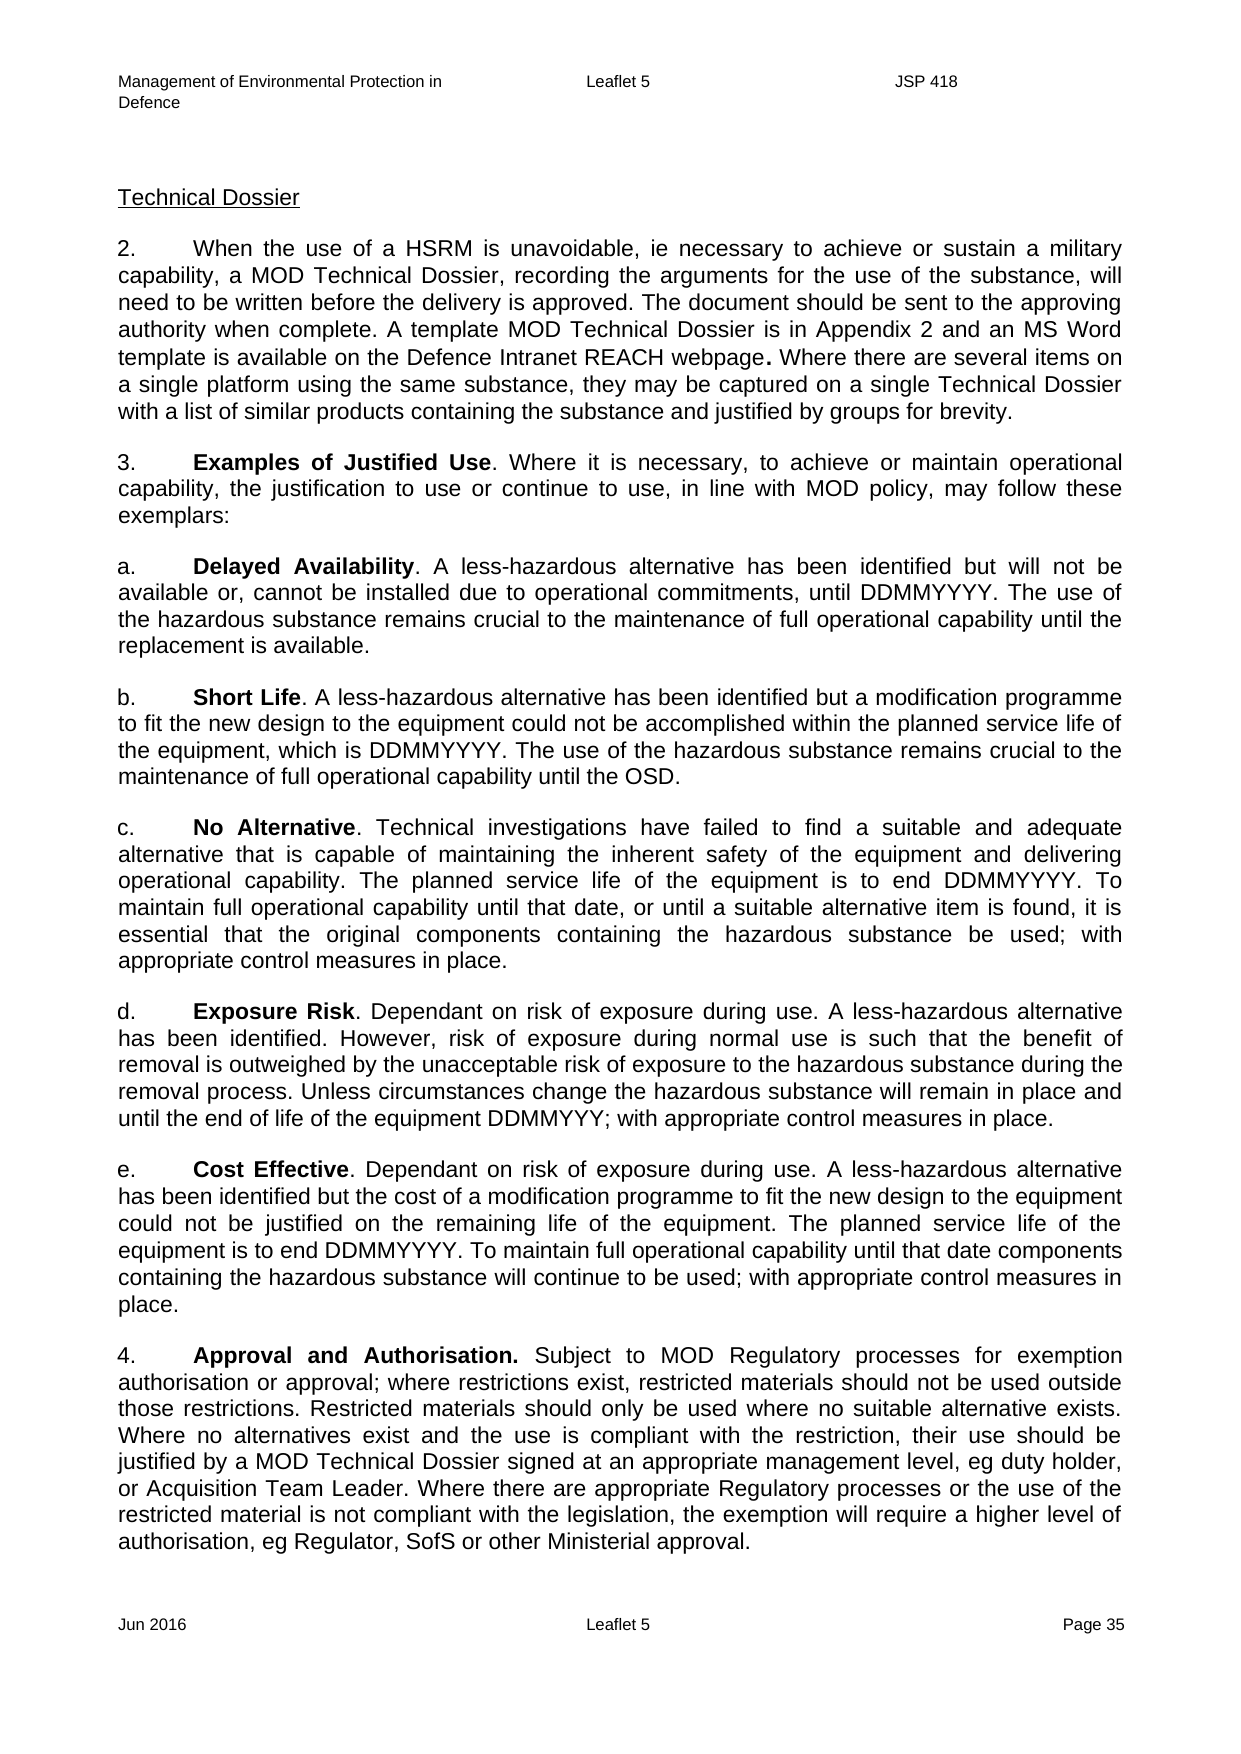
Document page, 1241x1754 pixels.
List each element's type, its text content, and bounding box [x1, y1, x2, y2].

list Approval and Authorisation. Subject to MOD Regulatory processes for exemption authorisation or approval; where restrictions exist, restricted materials should not be used outside those restrictions. Restricted materials should only be used where no suitable alternative exists. Where no alternatives exist and the use is compliant with the restriction, their use should be justified by a MOD Technical Dossier signed at an appropriate management level, eg duty holder, or Acquisition Team Leader. Where there are appropriate Regulatory processes or the use of the restricted material is not compliant with the legislation, the exemption will require a higher level of authorisation, eg Regulator, SofS or other Ministerial approval. [117, 1342, 1123, 1554]
list Cost Effective. Dependant on risk of exposure during use. A less-hazardous alternative has been identified but the cost of a modification programme to fit the new design to the equipment could not be justified on the remaining life of the equipment. The planned service life of the equipment is to end DDMMYYYY. To maintain full operational capability until that date components containing the hazardous substance will continue to be used; with appropriate control measures in place. [117, 1156, 1123, 1317]
list Delayed Availability. A less-hazardous alternative has been identified but will not be available or, cannot be installed due to operational commitments, until DDMMYYYY. The use of the hazardous substance remains crucial to the maintenance of full operational capability until the replacement is available. [117, 553, 1123, 659]
list Exposure Risk. Dependant on risk of exposure during use. A less-hazardous alternative has been identified. However, risk of exposure during normal use is such that the benefit of removal is outweighed by the unacceptable risk of exposure to the hazardous substance during the removal process. Unless circumstances change the hazardous substance will remain in place and until the end of life of the equipment DDMMYYY; with appropriate control measures in place. [117, 998, 1123, 1131]
subtitle Technical Dossier [117, 184, 1170, 211]
list When the use of a HSRM is unavoidable, ie necessary to achieve or sustain a military capability, a MOD Technical Dossier, recording the arguments for the use of the substance, will need to be written before the delivery is approved. The document should be sent to the approving authority when complete. A template MOD Technical Dossier is in Appendix 2 and an MS Word template is available on the Defence Intranet REACH webpage. Where there are several items on a single platform using the same substance, they may be captured on a single Technical Dossier with a list of similar products containing the substance and justified by groups for brevity. [117, 235, 1123, 424]
list Examples of Justified Use. Where it is necessary, to achieve or maintain operational capability, the justification to use or continue to use, in line with MOD policy, may follow these exemplars: [117, 448, 1123, 528]
list Short Life. A less-hazardous alternative has been identified but a modification programme to fit the new design to the equipment could not be accomplished within the planned service life of the equipment, which is DDMMYYYY. The use of the hazardous substance remains crucial to the maintenance of full operational capability until the OSD. [117, 683, 1123, 789]
list No Alternative. Technical investigations have failed to find a suitable and adequate alternative that is capable of maintaining the inherent safety of the equipment and delivering operational capability. The planned service life of the equipment is to end DDMMYYYY. To maintain full operational capability until that date, or until a suitable alternative item is found, it is essential that the original components containing the hazardous substance be used; with appropriate control measures in place. [117, 814, 1123, 973]
